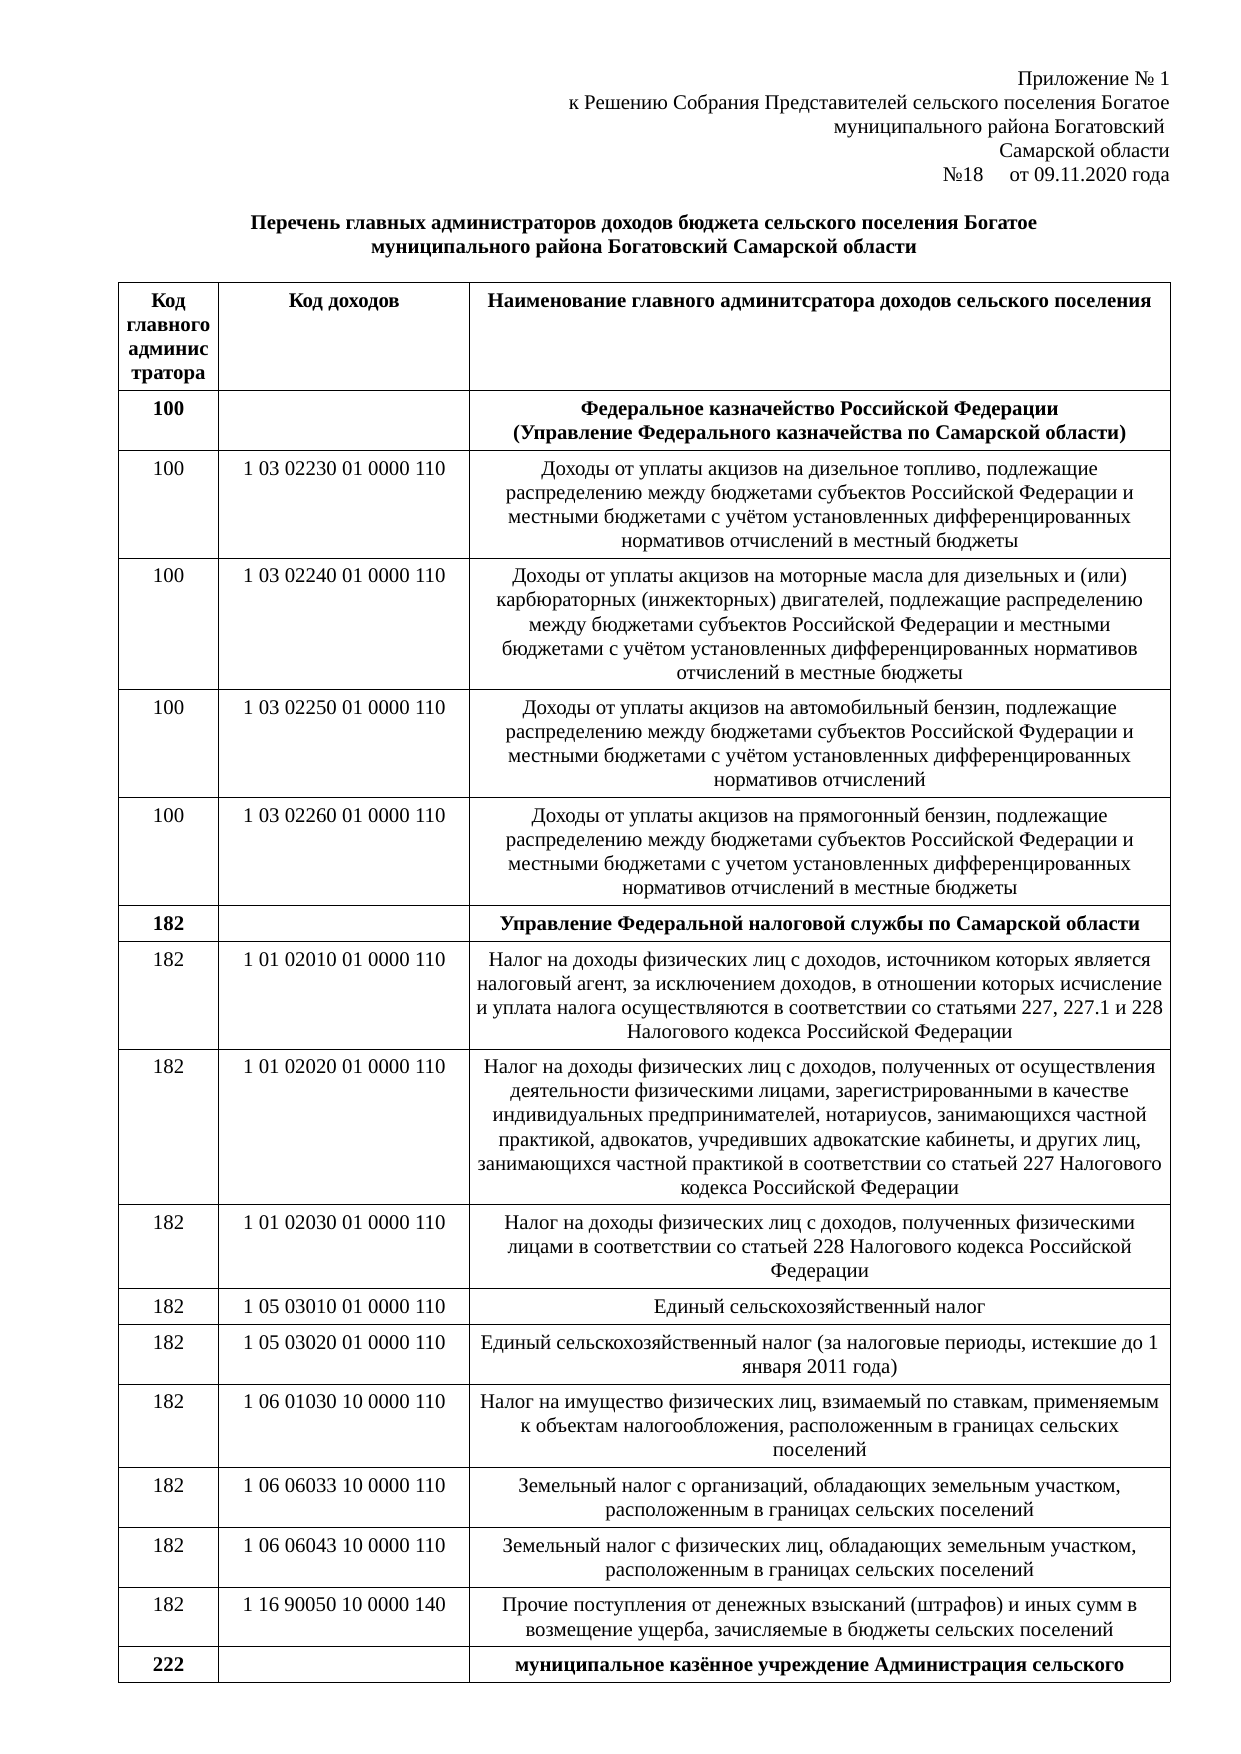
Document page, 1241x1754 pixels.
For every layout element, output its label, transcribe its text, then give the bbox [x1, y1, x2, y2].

table_cell Налог на доходы физических лиц с доходов, полученных от осуществления деятельности физическими лицами, зарегистрированными в качестве индивидуальных предпринимателей, нотариусов, занимающихся частной практикой, адвокатов, учредивших адвокатские кабинеты, и других лиц, занимающихся частной практикой в соответствии со статьей 227 Налогового кодекса Российской Федерации [470, 1050, 1170, 1204]
text муниципального района Богатовский [118, 114, 1170, 138]
table_cell Единый сельскохозяйственный налог (за налоговые периоды, истекшие до 1 января 2011 года) [470, 1325, 1170, 1383]
table_cell 1 01 02010 01 0000 110 [219, 942, 469, 1048]
table_cell [219, 906, 469, 941]
table_cell Федеральное казначейство Российской Федерации (Управление Федерального казначейства по Самарской области) [470, 391, 1170, 450]
table_header Код доходов [219, 283, 469, 390]
table_cell Налог на доходы физических лиц с доходов, полученных физическими лицами в соответствии со статьей 228 Налогового кодекса Российской Федерации [470, 1205, 1170, 1288]
text Самарской области [118, 138, 1170, 162]
table_cell 1 01 02020 01 0000 110 [219, 1050, 469, 1204]
table_cell 182 [119, 1528, 218, 1587]
table_cell Налог на имущество физических лиц, взимаемый по ставкам, применяемым к объектам налогообложения, расположенным в границах сельских поселений [470, 1385, 1170, 1467]
table_cell 100 [119, 391, 218, 450]
text муниципального района Богатовский Самарской области [118, 234, 1170, 258]
table_cell 1 05 03010 01 0000 110 [219, 1289, 469, 1324]
table_cell 182 [119, 1385, 218, 1467]
text Приложение № 1 [118, 66, 1170, 90]
table_cell 100 [119, 451, 218, 557]
table_cell Доходы от уплаты акцизов на автомобильный бензин, подлежащие распределению между бюджетами субъектов Российской Фудерации и местными бюджетами с учётом установленных дифференцированных нормативов отчислений [470, 690, 1170, 797]
table_cell 1 16 90050 10 0000 140 [219, 1588, 469, 1646]
text Перечень главных администраторов доходов бюджета сельского поселения Богатое [118, 210, 1170, 234]
table_cell Доходы от уплаты акцизов на дизельное топливо, подлежащие распределению между бюджетами субъектов Российской Федерации и местными бюджетами с учётом установленных дифференцированных нормативов отчислений в местный бюджеты [470, 451, 1170, 557]
table_header Код главного администратора [119, 283, 218, 390]
table_cell 182 [119, 1205, 218, 1288]
text №18 от 09.11.2020 года [118, 162, 1170, 186]
table_cell 1 03 02250 01 0000 110 [219, 690, 469, 797]
table_cell 182 [119, 1050, 218, 1204]
table_cell Земельный налог с физических лиц, обладающих земельным участком, расположенным в границах сельских поселений [470, 1528, 1170, 1587]
table_cell Земельный налог с организаций, обладающих земельным участком, расположенным в границах сельских поселений [470, 1468, 1170, 1527]
table_cell [219, 1647, 469, 1682]
table_cell муниципальное казённое учреждение Администрация сельского [470, 1647, 1170, 1682]
table_cell 182 [119, 1468, 218, 1527]
table_cell Единый сельскохозяйственный налог [470, 1289, 1170, 1324]
table_cell 100 [119, 798, 218, 905]
table_cell 1 06 06033 10 0000 110 [219, 1468, 469, 1527]
text к Решению Собрания Представителей сельского поселения Богатое [118, 90, 1170, 114]
table_cell 182 [119, 906, 218, 941]
table_cell 1 06 06043 10 0000 110 [219, 1528, 469, 1587]
table_cell 1 03 02240 01 0000 110 [219, 559, 469, 689]
table_cell 182 [119, 1588, 218, 1646]
table_cell 182 [119, 1289, 218, 1324]
table_cell Налог на доходы физических лиц с доходов, источником которых является налоговый агент, за исключением доходов, в отношении которых исчисление и уплата налога осуществляются в соответствии со статьями 227, 227.1 и 228 Налогового кодекса Российской Федерации [470, 942, 1170, 1048]
table_cell 1 03 02230 01 0000 110 [219, 451, 469, 557]
table_cell Управление Федеральной налоговой службы по Самарской области [470, 906, 1170, 941]
table_cell 100 [119, 559, 218, 689]
table_cell 182 [119, 1325, 218, 1383]
table_cell 100 [119, 690, 218, 797]
table_cell Доходы от уплаты акцизов на прямогонный бензин, подлежащие распределению между бюджетами субъектов Российской Федерации и местными бюджетами с учетом установленных дифференцированных нормативов отчислений в местные бюджеты [470, 798, 1170, 905]
table_cell Прочие поступления от денежных взысканий (штрафов) и иных сумм в возмещение ущерба, зачисляемые в бюджеты сельских поселений [470, 1588, 1170, 1646]
table_cell 1 03 02260 01 0000 110 [219, 798, 469, 905]
table_cell Доходы от уплаты акцизов на моторные масла для дизельных и (или) карбюраторных (инжекторных) двигателей, подлежащие распределению между бюджетами субъектов Российской Федерации и местными бюджетами с учётом установленных дифференцированных нормативов отчислений в местные бюджеты [470, 559, 1170, 689]
table_header Наименование главного админитсратора доходов сельского поселения [470, 283, 1170, 390]
table_cell 1 01 02030 01 0000 110 [219, 1205, 469, 1288]
table_cell [219, 391, 469, 450]
table_cell 1 06 01030 10 0000 110 [219, 1385, 469, 1467]
table_cell 222 [119, 1647, 218, 1682]
table_cell 182 [119, 942, 218, 1048]
table_cell 1 05 03020 01 0000 110 [219, 1325, 469, 1383]
